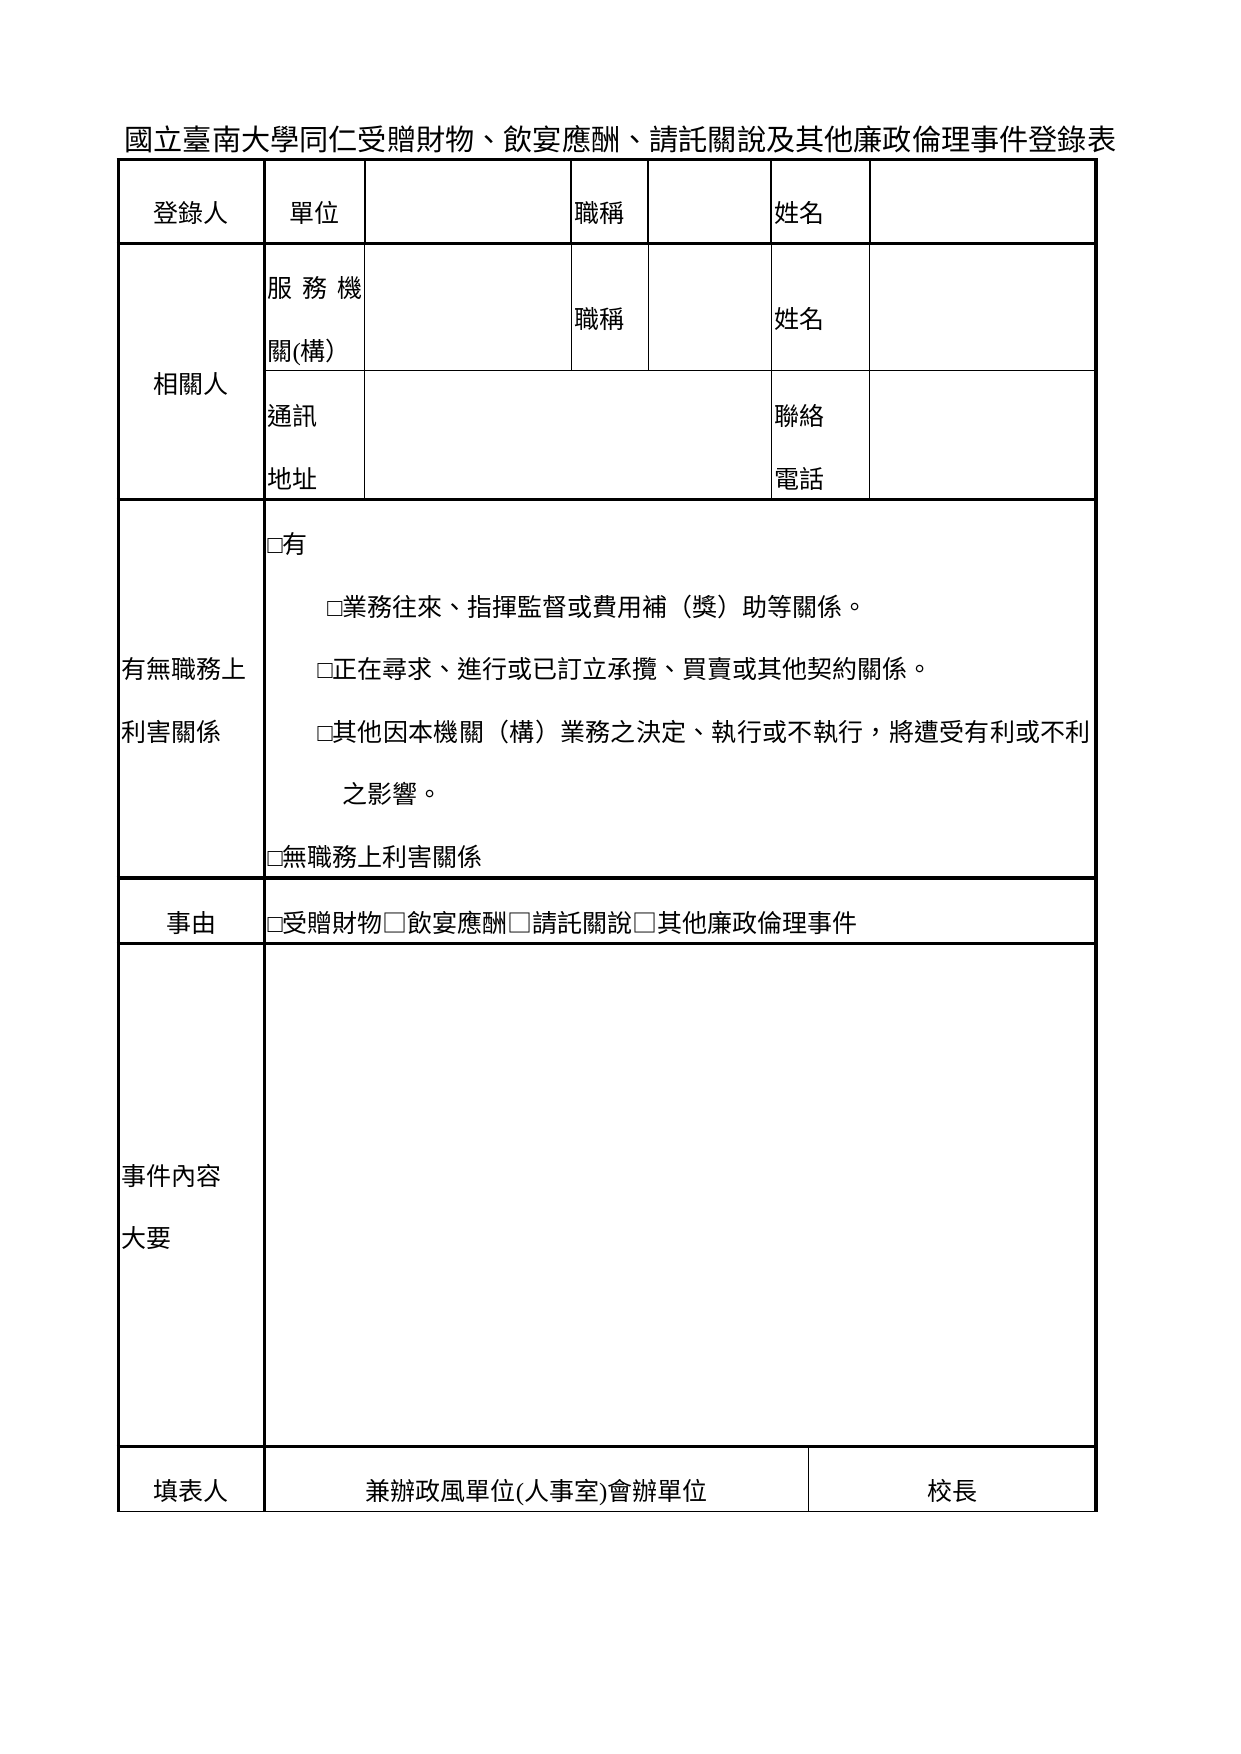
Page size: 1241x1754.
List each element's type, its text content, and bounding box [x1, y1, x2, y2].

table_cell 職稱 [572, 245, 648, 370]
table_cell 事件內容 大要 [120, 945, 263, 1445]
table_cell 事由 [120, 880, 263, 942]
table_cell □有 □業務往來、指揮監督或費用補（獎）助等關係。 □正在尋求、進行或已訂立承攬、買賣或其他契約關係。 □其他因本機關（構）業務之決定、執行或不執行，將遭受有利或不利之影響。 □無職務上利害關係 [266, 501, 1094, 876]
table_header 登錄人 [120, 161, 263, 242]
table_cell 相關人 [120, 245, 263, 498]
table_cell 兼辦政風單位(人事室)會辦單位 [266, 1448, 808, 1511]
table_cell [870, 371, 1094, 498]
table_cell [365, 245, 571, 370]
table_cell □受贈財物□飲宴應酬□請託關說□其他廉政倫理事件 [266, 880, 1094, 942]
table_cell [365, 371, 771, 498]
table_cell [266, 945, 1094, 1445]
table_header [366, 161, 570, 242]
table_cell 聯絡 電話 [772, 371, 869, 498]
table_cell 通訊 地址 [266, 371, 364, 498]
table_header 單位 [266, 161, 364, 242]
table_cell [870, 245, 1094, 370]
table_cell 填表人 [120, 1448, 263, 1511]
table_header [649, 161, 770, 242]
table_header [871, 161, 1094, 242]
table_cell 服務機關(構） [266, 245, 364, 370]
table_cell 有無職務上 利害關係 [120, 501, 263, 876]
table_header 姓名 [772, 161, 869, 242]
text 國立臺南大學同仁受贈財物、飲宴應酬、請託關說及其他廉政倫理事件登錄表 [118, 96, 1122, 158]
table_cell 姓名 [772, 245, 869, 370]
table_cell 校長 [809, 1448, 1094, 1511]
table_header 職稱 [572, 161, 647, 242]
table_cell [649, 245, 771, 370]
